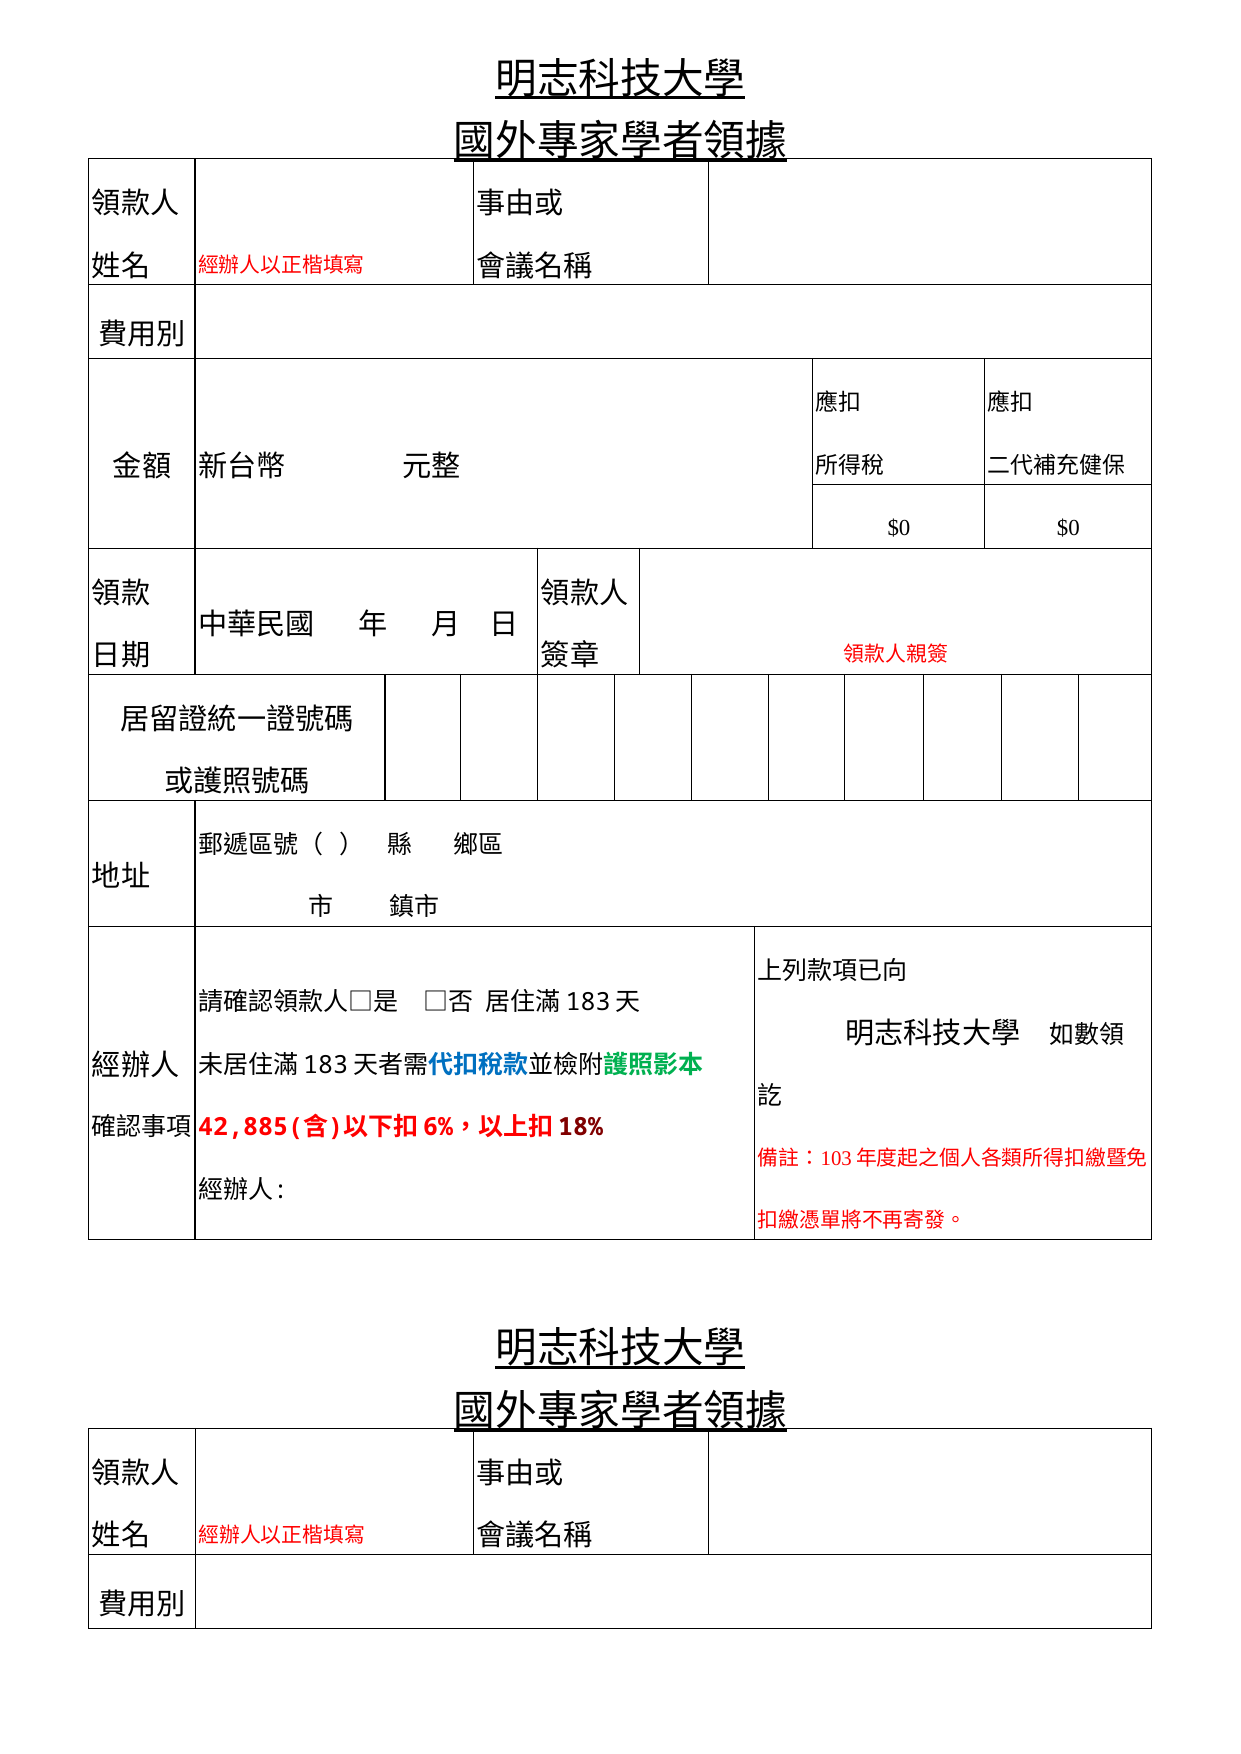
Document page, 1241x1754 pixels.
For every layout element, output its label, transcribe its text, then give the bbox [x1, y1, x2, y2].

text 國外專家學者領據 [89, 1365, 1152, 1428]
table_cell [1079, 675, 1151, 800]
table_cell [924, 675, 1001, 800]
text 明志科技大學 [89, 33, 1152, 96]
table_cell 費用別 [89, 1555, 195, 1628]
table_cell [692, 675, 768, 800]
table_cell 地址 [89, 801, 194, 926]
text 國外專家學者領據 [89, 96, 1152, 158]
table_cell [196, 1555, 1151, 1628]
table_cell 領款 日期 [89, 549, 194, 674]
table_cell [386, 675, 460, 800]
table_cell [769, 675, 844, 800]
table_cell 金額 [89, 359, 194, 548]
table_cell 新台幣 元整 [196, 359, 812, 548]
table_cell 領款人親簽 [640, 549, 1151, 674]
table_cell 應扣 所得稅 [813, 359, 984, 484]
table_cell [196, 285, 1151, 358]
table_header 經辦人以正楷填寫 [196, 159, 473, 284]
table_cell [461, 675, 537, 800]
table_cell 費用別 [89, 285, 194, 358]
table_cell 郵遞區號（ ） 縣 鄉區 市 鎮市 [196, 801, 1151, 926]
table_cell 請確認領款人□是 □否 居住滿183天 未居住滿183天者需代扣稅款並檢附護照影本 42,885(含)以下扣6%，以上扣18% 經辦人: [196, 927, 754, 1239]
table_cell 上列款項已向 明志科技大學 如數領訖 備註：103年度起之個人各類所得扣繳暨免扣繳憑單將不再寄發。 [755, 927, 1151, 1239]
table_cell $0 [813, 485, 984, 548]
table_cell 應扣 二代補充健保 [985, 359, 1151, 484]
table_header 事由或 會議名稱 [474, 1432, 708, 1554]
table_cell $0 [985, 485, 1151, 548]
table_cell 領款人 簽章 [538, 549, 639, 674]
table_header 領款人姓名 [89, 159, 194, 284]
table_header 經辦人以正楷填寫 [196, 1429, 473, 1554]
table_cell 中華民國 年 月 日 [196, 549, 537, 674]
text 明志科技大學 [89, 1303, 1152, 1365]
table_header [709, 159, 1151, 284]
table_cell [615, 675, 691, 800]
table_cell 經辦人 確認事項 [89, 927, 194, 1239]
table_cell [845, 675, 923, 800]
table_header [709, 1429, 1151, 1554]
table_cell [1002, 675, 1078, 800]
table_header 領款人姓名 [89, 1429, 195, 1554]
table_cell [538, 675, 614, 800]
table_cell 居留證統一證號碼 或護照號碼 [89, 675, 384, 800]
table_header 事由或 會議名稱 [474, 162, 708, 284]
